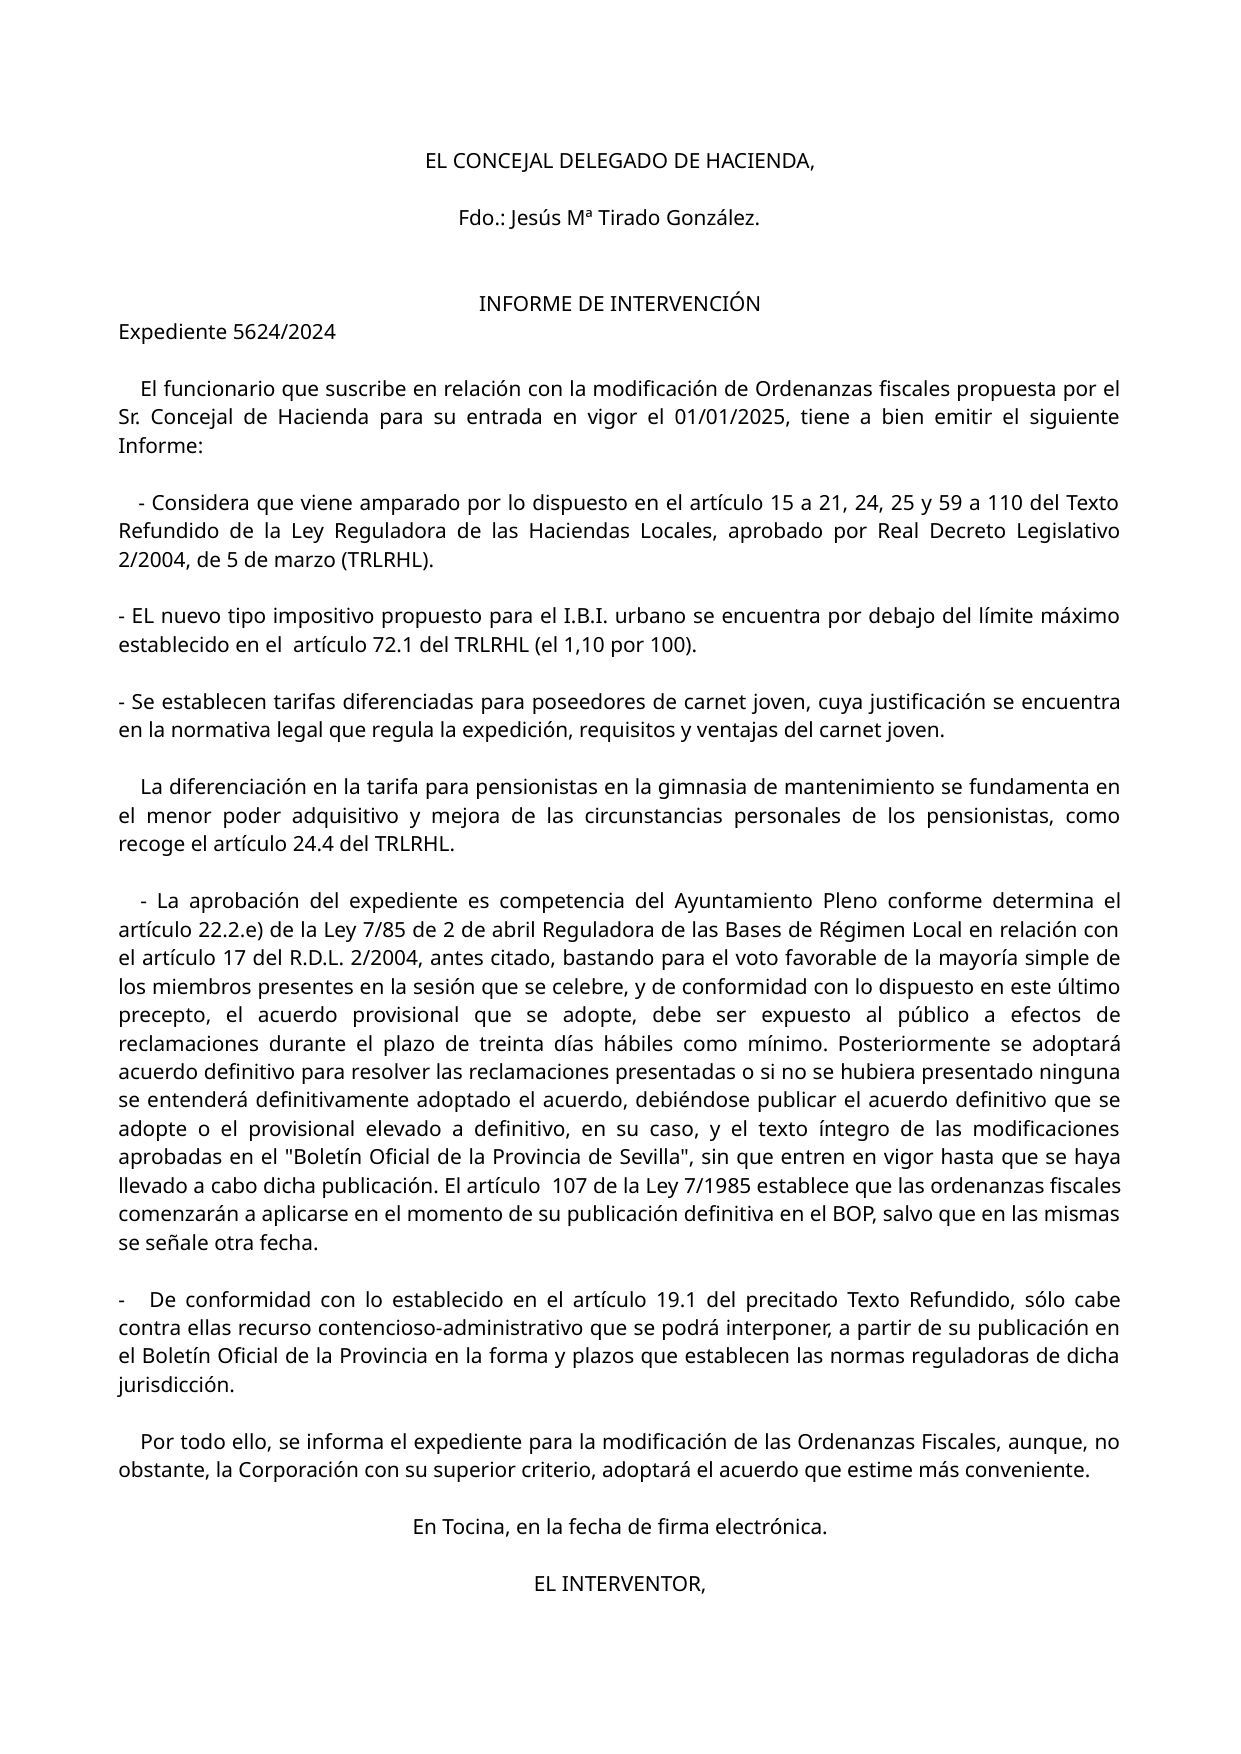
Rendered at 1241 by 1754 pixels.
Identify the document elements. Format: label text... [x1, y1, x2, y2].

text Por todo ello, se informa el expediente para la modificación de las Ordenanzas Fiscales, aunque, no obstante, la Corporación con su superior criterio, adoptará el acuerdo que estime más conveniente. [118, 1427, 1122, 1484]
text La diferenciación en la tarifa para pensionistas en la gimnasia de mantenimiento se fundamenta en el menor poder adquisitivo y mejora de las circunstancias personales de los pensionistas, como recoge el artículo 24.4 del TRLRHL. [118, 772, 1122, 858]
text INFORME DE INTERVENCIÓN [118, 289, 1122, 317]
text Fdo.: Jesús Mª Tirado González. [118, 203, 1122, 232]
text Expediente 5624/2024 [118, 317, 1122, 346]
text - EL nuevo tipo impositivo propuesto para el I.B.I. urbano se encuentra por debajo del límite máximo establecido en el artículo 72.1 del TRLRHL (el 1,10 por 100). [118, 602, 1122, 658]
text EL INTERVENTOR, [118, 1569, 1122, 1597]
text El funcionario que suscribe en relación con la modificación de Ordenanzas fiscales propuesta por el Sr. Concejal de Hacienda para su entrada en vigor el 01/01/2025, tiene a bien emitir el siguiente Informe: [118, 374, 1122, 459]
text - Se establecen tarifas diferenciadas para poseedores de carnet joven, cuya justificación se encuentra en la normativa legal que regula la expedición, requisitos y ventajas del carnet joven. [118, 687, 1122, 744]
text - De conformidad con lo establecido en el artículo 19.1 del precitado Texto Refundido, sólo cabe contra ellas recurso contencioso-administrativo que se podrá interponer, a partir de su publicación en el Boletín Oficial de la Provincia en la forma y plazos que establecen las normas reguladoras de dicha jurisdicción. [118, 1285, 1122, 1398]
text En Tocina, en la fecha de firma electrónica. [118, 1512, 1122, 1541]
text - La aprobación del expediente es competencia del Ayuntamiento Pleno conforme determina el artículo 22.2.e) de la Ley 7/85 de 2 de abril Reguladora de las Bases de Régimen Local en relación con el artículo 17 del R.D.L. 2/2004, antes citado, bastando para el voto favorable de la mayoría simple de los miembros presentes en la sesión que se celebre, y de conformidad con lo dispuesto en este último precepto, el acuerdo provisional que se adopte, debe ser expuesto al público a efectos de reclamaciones durante el plazo de treinta días hábiles como mínimo. Posteriormente se adoptará acuerdo definitivo para resolver las reclamaciones presentadas o si no se hubiera presentado ninguna se entenderá definitivamente adoptado el acuerdo, debiéndose publicar el acuerdo definitivo que se adopte o el provisional elevado a definitivo, en su caso, y el texto íntegro de las modificaciones aprobadas en el "Boletín Oficial de la Provincia de Sevilla", sin que entren en vigor hasta que se haya llevado a cabo dicha publicación. El artículo 107 de la Ley 7/1985 establece que las ordenanzas fiscales comenzarán a aplicarse en el momento de su publicación definitiva en el BOP, salvo que en las mismas se señale otra fecha. [118, 887, 1122, 1256]
text EL CONCEJAL DELEGADO DE HACIENDA, [118, 147, 1122, 175]
text - Considera que viene amparado por lo dispuesto en el artículo 15 a 21, 24, 25 y 59 a 110 del Texto Refundido de la Ley Reguladora de las Haciendas Locales, aprobado por Real Decreto Legislativo 2/2004, de 5 de marzo (TRLRHL). [118, 488, 1122, 573]
